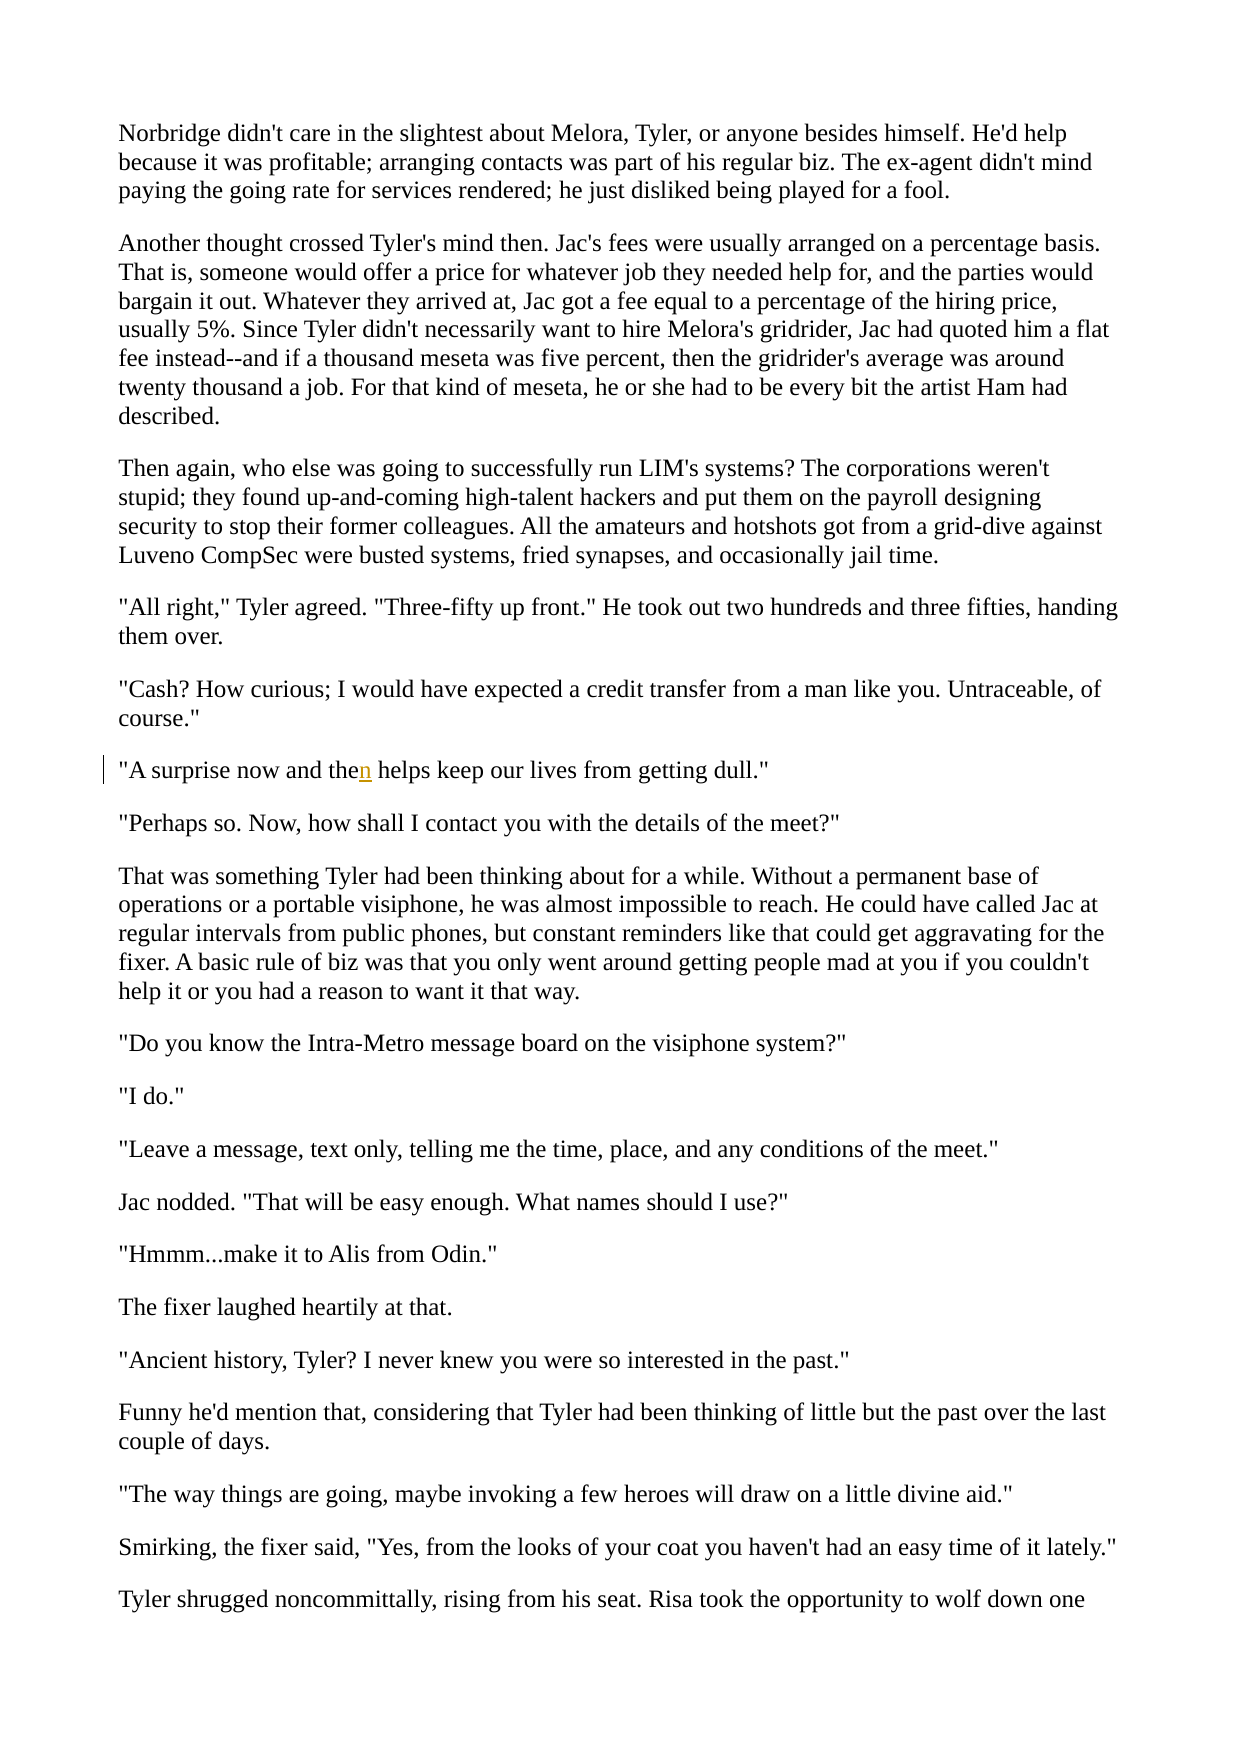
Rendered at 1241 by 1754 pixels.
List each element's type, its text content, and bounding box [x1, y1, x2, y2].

text "The way things are going, maybe invoking a few heroes will draw on a little divine aid." [118, 1479, 1122, 1508]
text Smirking, the fixer said, "Yes, from the looks of your coat you haven't had an easy time of it lately." [118, 1532, 1122, 1560]
text Funny he'd mention that, considering that Tyler had been thinking of little but the past over the last couple of days. [118, 1397, 1122, 1455]
text Then again, who else was going to successfully run LIM's systems? The corporations weren't stupid; they found up-and-coming high-talent hackers and put them on the payroll designing security to stop their former colleagues. All the amateurs and hotshots got from a grid-dive against Luveno CompSec were busted systems, fried synapses, and occasionally jail time. [118, 453, 1122, 568]
text "Do you know the Intra-Metro message board on the visiphone system?" [118, 1028, 1122, 1057]
text "Perhaps so. Now, how shall I contact you with the details of the meet?" [118, 808, 1122, 837]
text "Leave a message, text only, telling me the time, place, and any conditions of the meet." [118, 1134, 1122, 1163]
text "Cash? How curious; I would have expected a credit transfer from a man like you. Untraceable, of course." [118, 674, 1122, 731]
text Another thought crossed Tyler's mind then. Jac's fees were usually arranged on a percentage basis. That is, someone would offer a price for whatever job they needed help for, and the parties would bargain it out. Whatever they arrived at, Jac got a fee equal to a percentage of the hiring price, usually 5%. Since Tyler didn't necessarily want to hire Melora's gridrider, Jac had quoted him a flat fee instead--and if a thousand meseta was five percent, then the gridrider's average was around twenty thousand a job. For that kind of meseta, he or she had to be every bit the artist Ham had described. [118, 228, 1122, 429]
text "Ancient history, Tyler? I never knew you were so interested in the past." [118, 1345, 1122, 1373]
text That was something Tyler had been thinking about for a while. Without a permanent base of operations or a portable visiphone, he was almost impossible to reach. He could have called Jac at regular intervals from public phones, but constant reminders like that could get aggravating for the fixer. A basic rule of biz was that you only went around getting people mad at you if you couldn't help it or you had a reason to want it that way. [118, 861, 1122, 1004]
text "I do." [118, 1081, 1122, 1110]
text "Hmmm...make it to Alis from Odin." [118, 1239, 1122, 1268]
text Tyler shrugged noncommittally, rising from his seat. Risa took the opportunity to wolf down one [118, 1584, 1122, 1613]
text "All right," Tyler agreed. "Three-fifty up front." He took out two hundreds and three fifties, handing them over. [118, 592, 1122, 650]
text "A surprise now and then helps keep our lives from getting dull." [118, 755, 1122, 784]
text Jac nodded. "That will be easy enough. What names should I use?" [118, 1187, 1122, 1215]
text Norbridge didn't care in the slightest about Melora, Tyler, or anyone besides himself. He'd help because it was profitable; arranging contacts was part of his regular biz. The ex-agent didn't mind paying the going rate for services rendered; he just disliked being played for a fool. [118, 118, 1122, 204]
text The fixer laughed heartily at that. [118, 1292, 1122, 1321]
